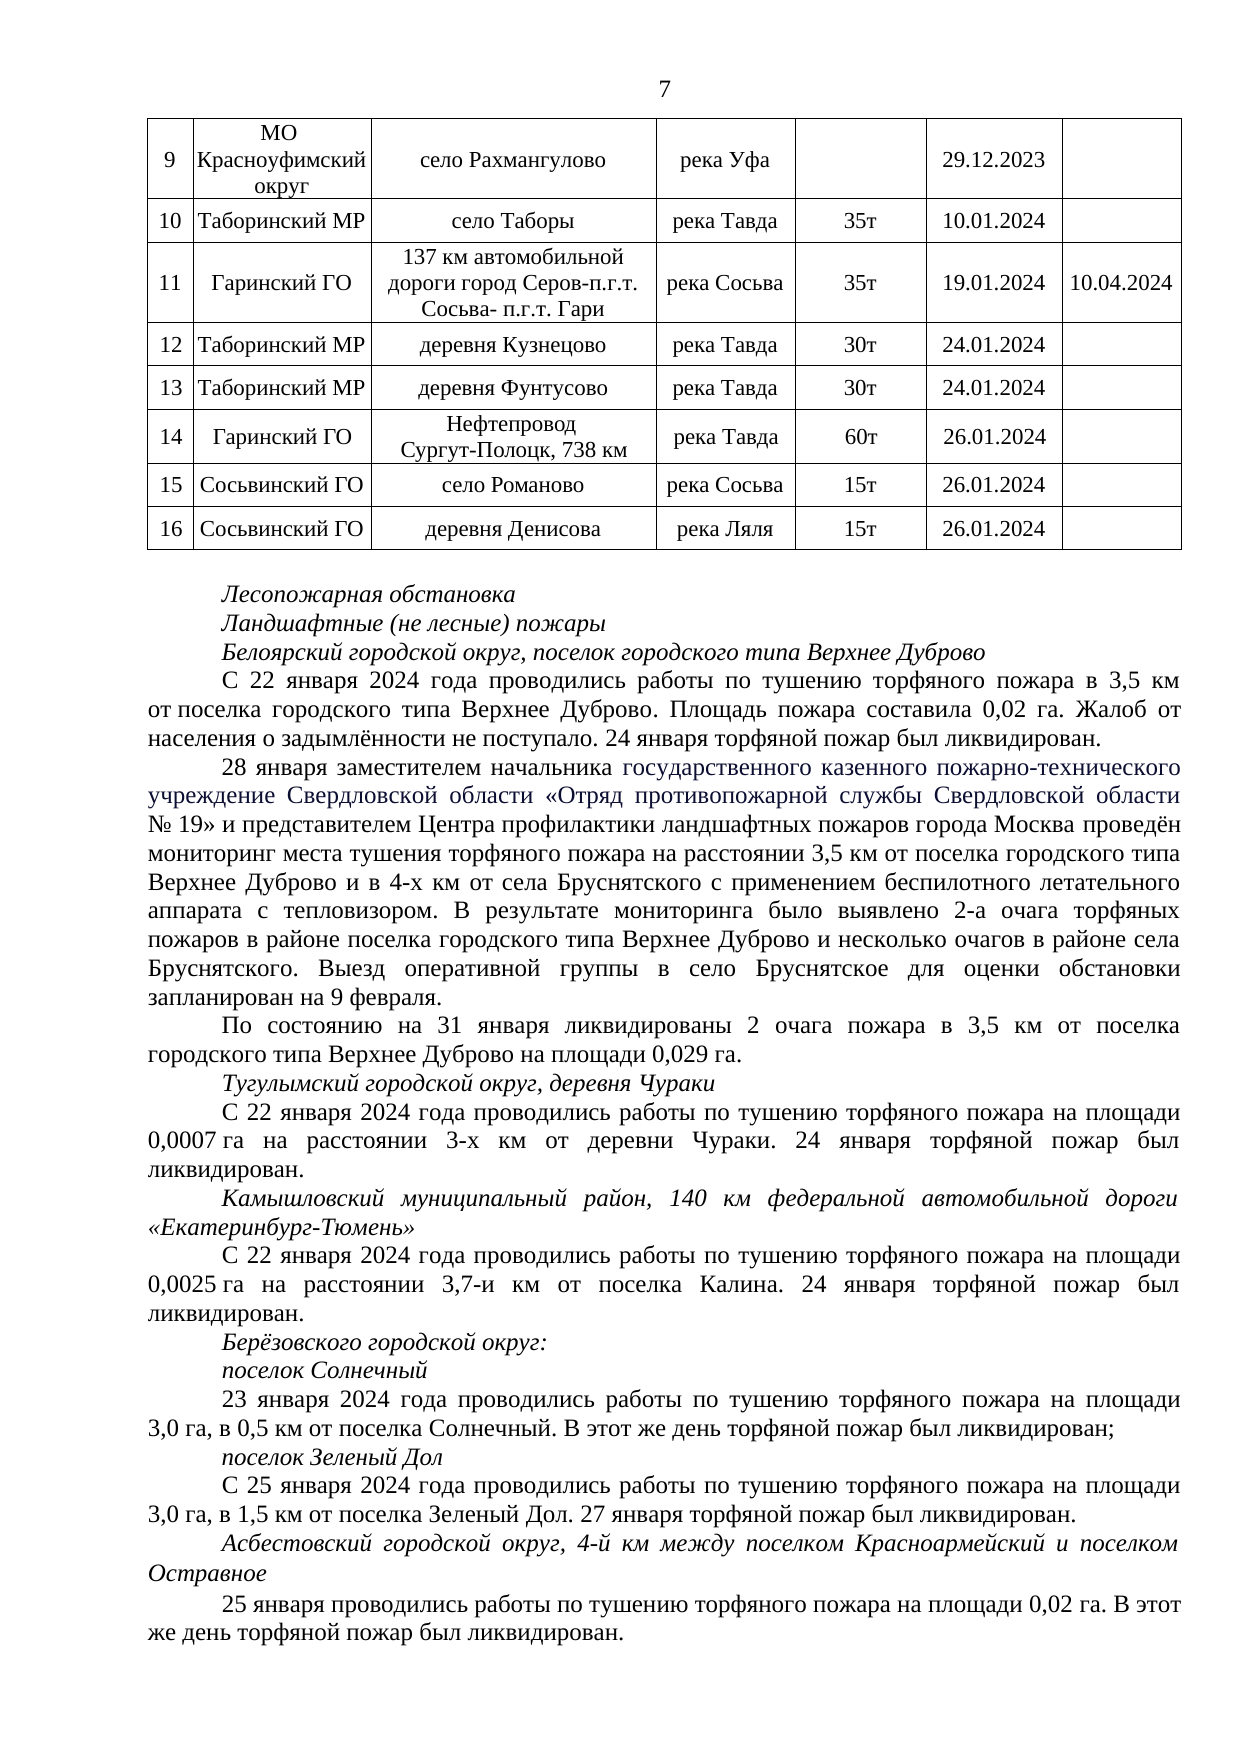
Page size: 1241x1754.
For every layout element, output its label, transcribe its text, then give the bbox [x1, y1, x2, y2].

text Камышловский муниципальный район, 140 км федеральной автомобильной дороги «Екатеринбург-Тюмень» [148, 1183, 1181, 1240]
text поселок Зеленый Дол [148, 1442, 1181, 1470]
table_cell 10.01.2024 [927, 199, 1062, 242]
table_cell 30т [796, 323, 926, 365]
table_cell 15 [148, 464, 193, 506]
table_cell деревня Фунтусово [372, 366, 656, 409]
table_cell 14 [148, 410, 193, 462]
table_cell 19.01.2024 [927, 243, 1062, 322]
table_cell 35т [796, 199, 926, 242]
table_cell 26.01.2024 [927, 464, 1062, 506]
table_cell деревня Кузнецово [372, 323, 656, 365]
table_cell 30т [796, 366, 926, 409]
table_cell Таборинский МР [194, 199, 371, 242]
table_cell [796, 119, 926, 198]
text Тугулымский городской округ, деревня Чураки [148, 1068, 1181, 1097]
table_cell 60т [796, 410, 926, 462]
table_cell река Уфа [657, 119, 795, 198]
table_cell река Тавда [657, 199, 795, 242]
text По состоянию на 31 января ликвидированы 2 очага пожара в 3,5 км от поселка городского типа Верхнее Дуброво на площади 0,029 га. [148, 1010, 1181, 1068]
table_cell 11 [148, 243, 193, 322]
table_cell [1063, 366, 1181, 409]
table_cell 29.12.2023 [927, 119, 1062, 198]
table_cell река Тавда [657, 323, 795, 365]
table_cell Нефтепровод Сургут-Полоцк, 738 км [372, 410, 656, 462]
table_cell [1063, 410, 1181, 462]
table_cell Гаринский ГО [194, 410, 371, 462]
text С 25 января 2024 года проводились работы по тушению торфяного пожара на площади 3,0 га, в 1,5 км от поселка Зеленый Дол. 27 января торфяной пожар был ликвидирован. [148, 1470, 1181, 1528]
table_cell 137 км автомобильной дороги город Серов-п.г.т. Сосьва- п.г.т. Гари [372, 243, 656, 322]
table_cell река Тавда [657, 366, 795, 409]
table_cell 24.01.2024 [927, 366, 1062, 409]
table_cell [1063, 119, 1181, 198]
table_cell 9 [148, 119, 193, 198]
text 25 января проводились работы по тушению торфяного пожара на площади 0,02 га. В этот же день торфяной пожар был ликвидирован. [148, 1589, 1181, 1646]
table_cell Сосьвинский ГО [194, 507, 371, 549]
table_cell [1063, 464, 1181, 506]
text С 22 января 2024 года проводились работы по тушению торфяного пожара в 3,5 км от поселка городского типа Верхнее Дуброво. Площадь пожара составила 0,02 га. Жалоб от населения о задымлённости не поступало. 24 января торфяной пожар был ликвидирован. [148, 665, 1181, 752]
text С 22 января 2024 года проводились работы по тушению торфяного пожара на площади 0,0025 га на расстоянии 3,7-и км от поселка Калина. 24 января торфяной пожар был ликвидирован. [148, 1240, 1181, 1327]
table_cell Таборинский МР [194, 366, 371, 409]
table_cell 26.01.2024 [927, 410, 1062, 462]
table_cell 26.01.2024 [927, 507, 1062, 549]
table_cell река Ляля [657, 507, 795, 549]
text Лесопожарная обстановка [148, 579, 1181, 608]
table_cell [1063, 199, 1181, 242]
text Белоярский городской округ, поселок городского типа Верхнее Дуброво [148, 637, 1181, 665]
table_cell МО Красноуфимский округ [194, 119, 371, 198]
table_cell 10.04.2024 [1063, 243, 1181, 322]
table_cell деревня Денисова [372, 507, 656, 549]
table_cell 16 [148, 507, 193, 549]
table_cell [1063, 507, 1181, 549]
table_cell село Рахмангулово [372, 119, 656, 198]
table_cell 15т [796, 507, 926, 549]
table_cell Сосьвинский ГО [194, 464, 371, 506]
table_cell река Сосьва [657, 243, 795, 322]
table_cell река Сосьва [657, 464, 795, 506]
text С 22 января 2024 года проводились работы по тушению торфяного пожара на площади 0,0007 га на расстоянии 3-х км от деревни Чураки. 24 января торфяной пожар был ликвидирован. [148, 1097, 1181, 1183]
table_cell Гаринский ГО [194, 243, 371, 322]
text 28 января заместителем начальника государственного казенного пожарно-технического учреждение Свердловской области «Отряд противопожарной службы Свердловской области № 19» и представителем Центра профилактики ландшафтных пожаров города Москва проведён мониторинг места тушения торфяного пожара на расстоянии 3,5 км от поселка городского типа Верхнее Дуброво и в 4-х км от села Бруснятского с применением беспилотного летательного аппарата с тепловизором. В результате мониторинга было выявлено 2-а очага торфяных пожаров в районе поселка городского типа Верхнее Дуброво и несколько очагов в районе села Бруснятского. Выезд оперативной группы в село Бруснятское для оценки обстановки запланирован на 9 февраля. [148, 752, 1181, 1010]
table_cell 12 [148, 323, 193, 365]
table_cell река Тавда [657, 410, 795, 462]
table_cell [1063, 323, 1181, 365]
table_cell село Таборы [372, 199, 656, 242]
text поселок Солнечный [148, 1355, 1181, 1384]
table_cell 35т [796, 243, 926, 322]
table_cell 10 [148, 199, 193, 242]
table_cell Таборинский МР [194, 323, 371, 365]
table_cell 24.01.2024 [927, 323, 1062, 365]
text Асбестовский городской округ, 4-й км между поселком Красноармейский и поселком Остравное [148, 1528, 1181, 1587]
table_cell село Романово [372, 464, 656, 506]
text Берёзовского городской округ: [148, 1327, 1181, 1355]
table_cell 15т [796, 464, 926, 506]
text 23 января 2024 года проводились работы по тушению торфяного пожара на площади 3,0 га, в 0,5 км от поселка Солнечный. В этот же день торфяной пожар был ликвидирован; [148, 1384, 1181, 1442]
text Ландшафтные (не лесные) пожары [148, 608, 1181, 637]
table_cell 13 [148, 366, 193, 409]
